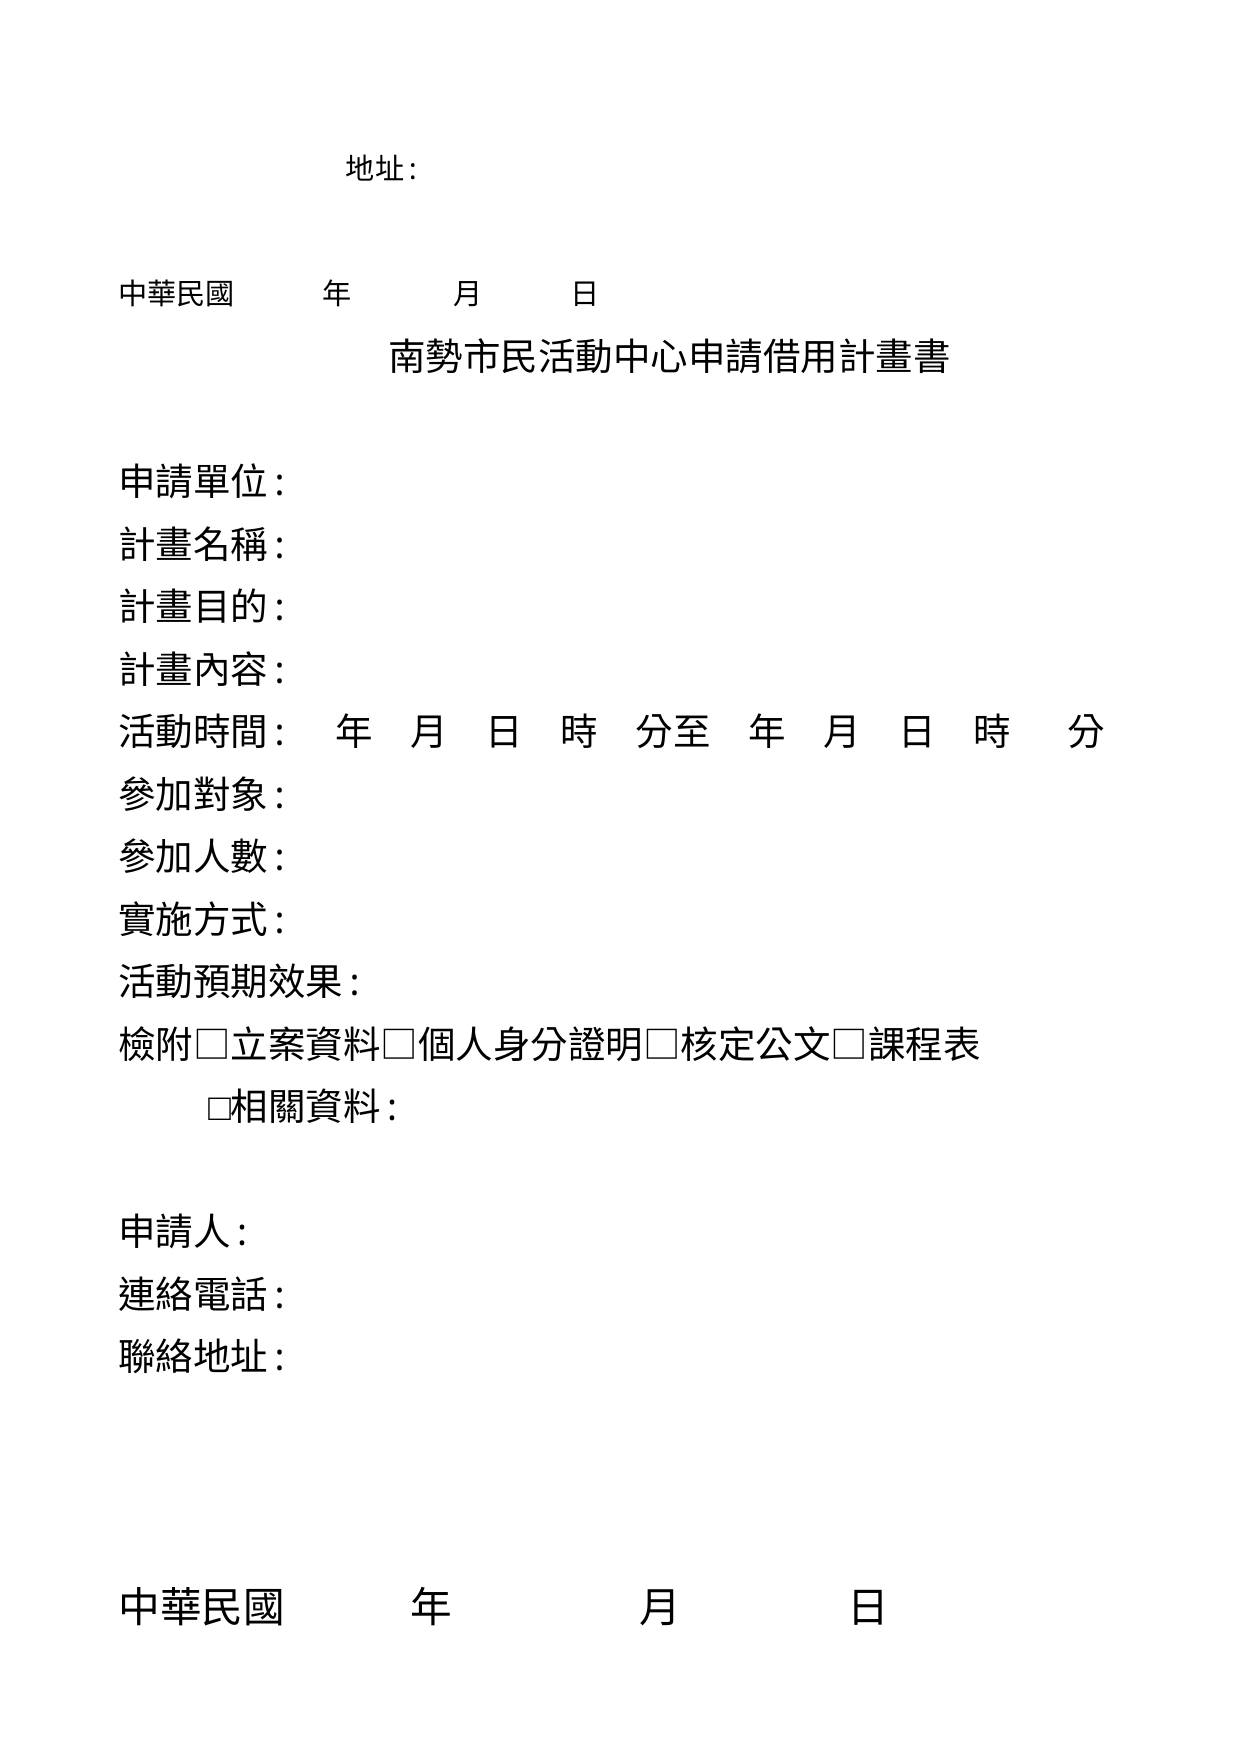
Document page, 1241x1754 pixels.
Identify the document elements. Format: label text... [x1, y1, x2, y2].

text 計畫目的: [118, 563, 1122, 625]
text 參加人數: [118, 813, 1122, 875]
text □相關資料: [118, 1063, 1122, 1125]
text 活動時間: 年 月 日 時 分至 年 月 日 時 分 [118, 688, 1122, 750]
text 申請人: [118, 1188, 1122, 1250]
text 南勢市民活動中心申請借用計畫書 [118, 313, 1122, 375]
text 計畫內容: [118, 625, 1122, 688]
text 檢附□立案資料□個人身分證明□核定公文□課程表 [118, 1000, 1122, 1063]
text 申請單位: [118, 438, 1122, 500]
text 計畫名稱: [118, 500, 1122, 563]
text 中華民國 年 月 日 [118, 250, 1122, 313]
text 連絡電話: [118, 1250, 1122, 1313]
text 實施方式: [118, 875, 1122, 938]
text 活動預期效果: [118, 938, 1122, 1000]
text 參加對象: [118, 750, 1122, 813]
text 中華民國 年 月 日 [118, 1563, 1122, 1625]
text 地址: [118, 125, 1122, 188]
text 聯絡地址: [118, 1313, 1122, 1375]
